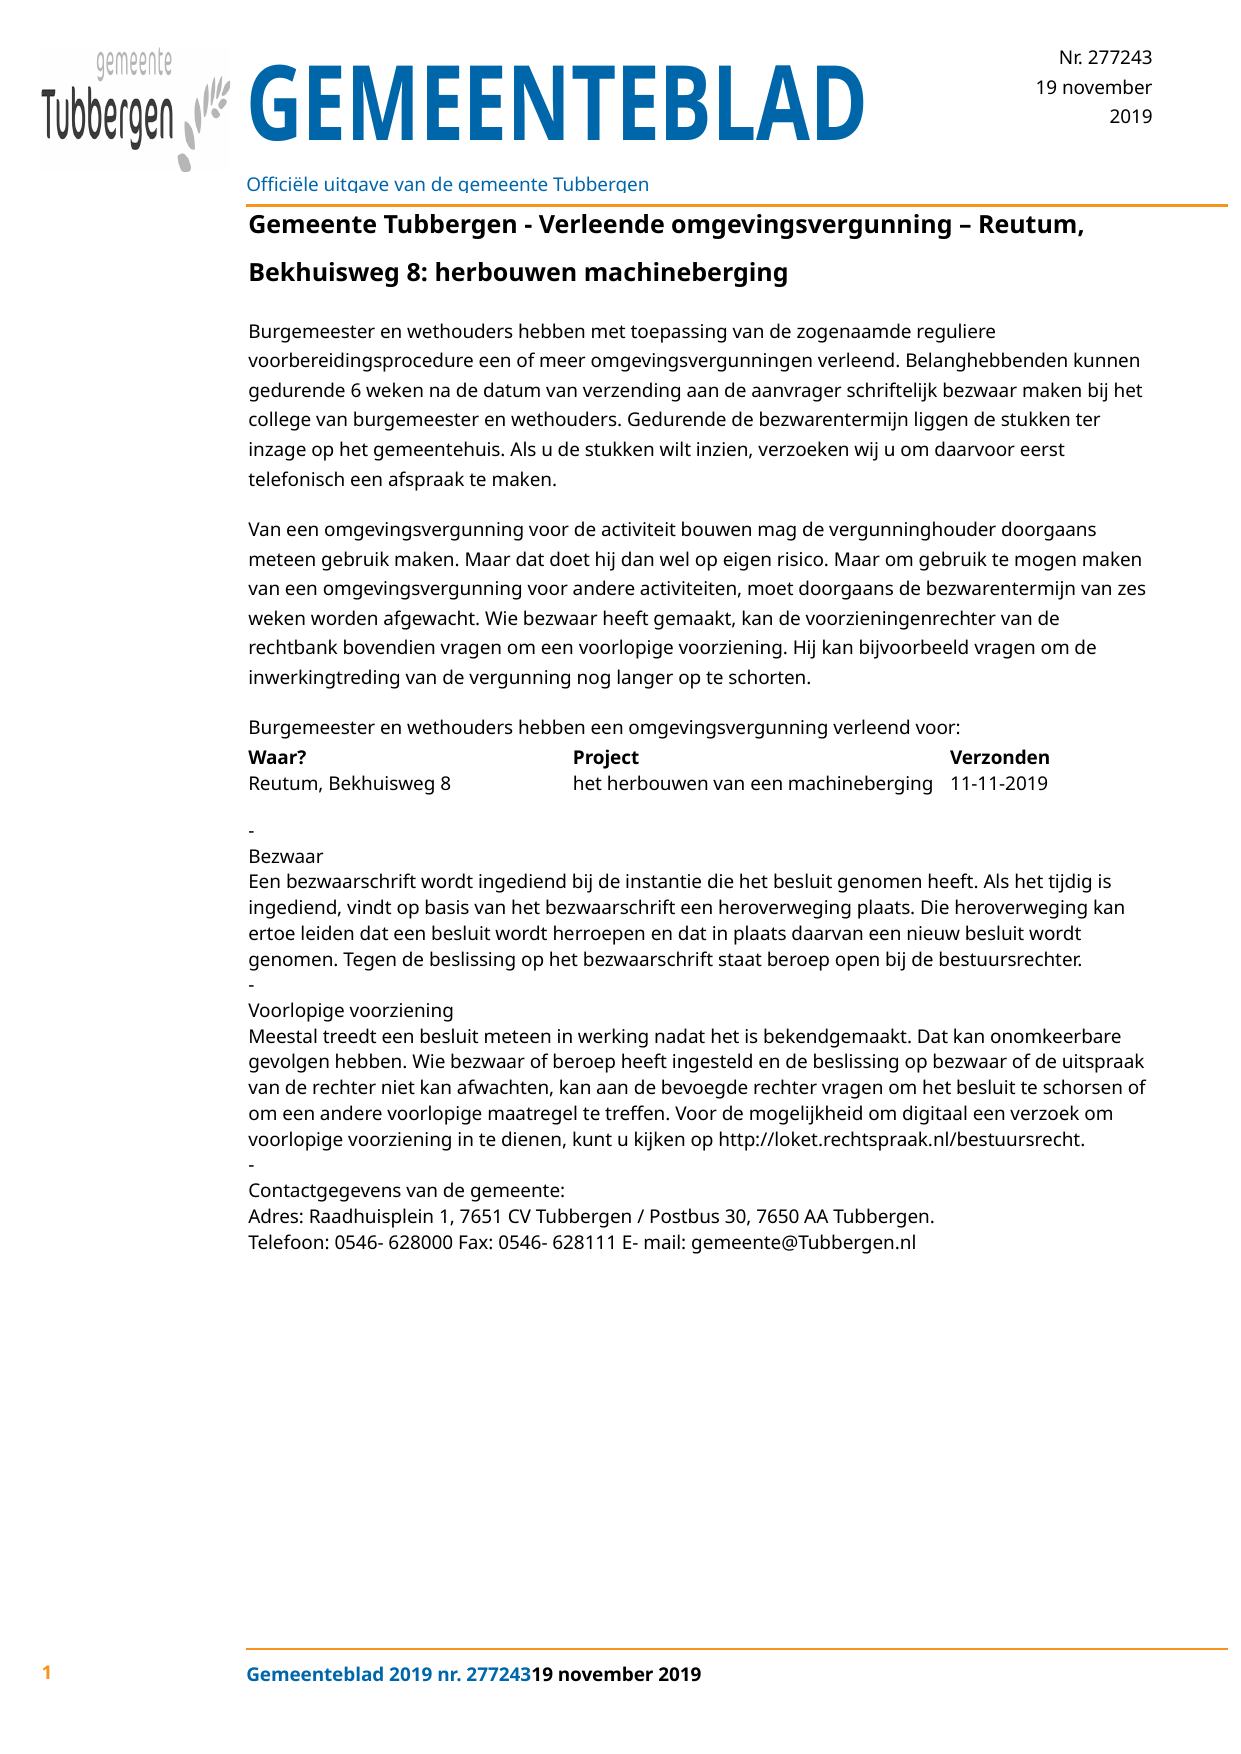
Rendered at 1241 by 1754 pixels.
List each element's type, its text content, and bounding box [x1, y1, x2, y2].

text Voorlopige voorziening [248, 997, 1152, 1023]
table_cell het herbouwen van een machineberging [573, 770, 950, 796]
text Een bezwaarschrift wordt ingediend bij de instantie die het besluit genomen heeft. Als het tijdig is ingediend, vindt op basis van het bezwaarschrift een heroverweging plaats. Die heroverweging kan ertoe leiden dat een besluit wordt herroepen en dat in plaats daarvan een nieuw besluit wordt genomen. Tegen de beslissing op het bezwaarschrift staat beroep open bij de bestuursrechter. [248, 869, 1152, 972]
text Burgemeester en wethouders hebben een omgevingsvergunning verleend voor: [248, 714, 1152, 740]
text Meestal treedt een besluit meteen in werking nadat het is bekendgemaakt. Dat kan onomkeerbare gevolgen hebben. Wie bezwaar of beroep heeft ingesteld en de beslissing op bezwaar of de uitspraak van de rechter niet kan afwachten, kan aan de bevoegde rechter vragen om het besluit te schorsen of om een andere voorlopige maatregel te treffen. Voor de mogelijkheid om digitaal een verzoek om voorlopige voorziening in te dienen, kunt u kijken op http://loket.rechtspraak.nl/bestuursrecht. [248, 1023, 1152, 1152]
text Contactgegevens van de gemeente: [248, 1177, 1152, 1203]
table_header Verzonden [950, 744, 1152, 770]
text Bezwaar [248, 843, 1152, 869]
table_header Project [573, 744, 950, 770]
text - [248, 972, 1152, 997]
table_cell 11-11-2019 [950, 770, 1152, 796]
picture [41, 47, 231, 172]
text Adres: Raadhuisplein 1, 7651 CV Tubbergen / Postbus 30, 7650 AA Tubbergen. [248, 1203, 1152, 1229]
text Telefoon: 0546- 628000 Fax: 0546- 628111 E- mail: gemeente@Tubbergen.nl [248, 1229, 1152, 1254]
text Burgemeester en wethouders hebben met toepassing van de zogenaamde reguliere voorbereidingsprocedure een of meer omgevingsvergunningen verleend. Belanghebbenden kunnen gedurende 6 weken na de datum van verzending aan de aanvrager schriftelijk bezwaar maken bij het college van burgemeester en wethouders. Gedurende de bezwarentermijn liggen de stukken ter inzage op het gemeentehuis. Als u de stukken wilt inzien, verzoeken wij u om daarvoor eerst telefonisch een afspraak te maken. [248, 318, 1152, 492]
text - [248, 1152, 1152, 1177]
text - [248, 817, 1152, 843]
text Gemeente Tubbergen - Verleende omgevingsvergunning – Reutum, Bekhuisweg 8: herbouwen machineberging [248, 207, 1152, 288]
table_header Waar? [248, 744, 573, 770]
text Van een omgevingsvergunning voor de activiteit bouwen mag de vergunninghouder doorgaans meteen gebruik maken. Maar dat doet hij dan wel op eigen risico. Maar om gebruik te mogen maken van een omgevingsvergunning voor andere activiteiten, moet doorgaans de bezwarentermijn van zes weken worden afgewacht. Wie bezwaar heeft gemaakt, kan de voorzieningenrechter van de rechtbank bovendien vragen om een voorlopige voorziening. Hij kan bijvoorbeeld vragen om de inwerkingtreding van de vergunning nog langer op te schorten. [248, 516, 1152, 690]
table_cell Reutum, Bekhuisweg 8 [248, 770, 573, 796]
